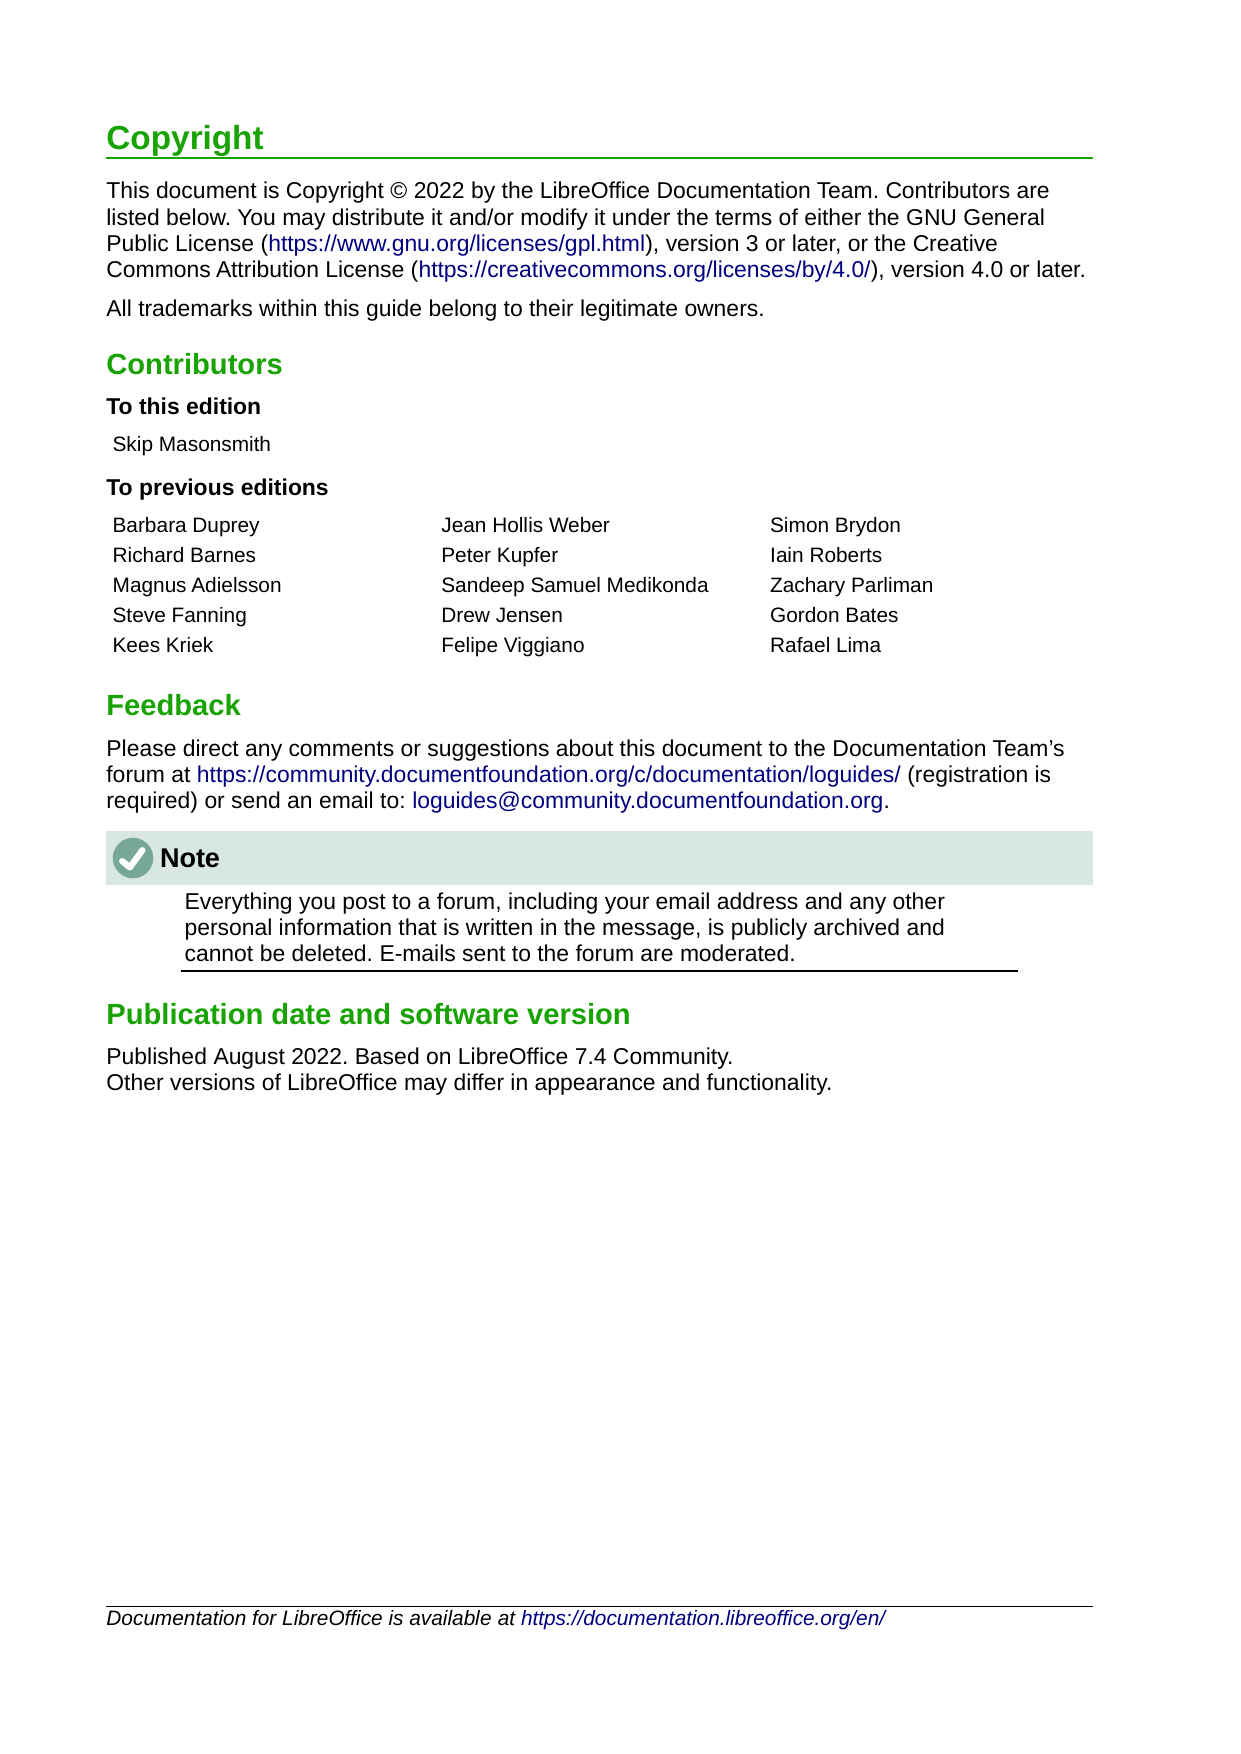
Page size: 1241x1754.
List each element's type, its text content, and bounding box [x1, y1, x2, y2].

table_cell Rafael Lima [764, 633, 1093, 663]
table_header [766, 432, 1093, 462]
text This document is Copyright © 2022 by the LibreOffice Documentation Team. Contributors are listed below. You may distribute it and/or modify it under the terms of either the GNU General Public License (https://www.gnu.org/licenses/gpl.html), version 3 or later, or the Creative Commons Attribution License (https://creativecommons.org/licenses/by/4.0/), version 4.0 or later. [106, 177, 1093, 283]
table_header Simon Brydon [764, 513, 1093, 543]
table_header Barbara Duprey [106, 513, 435, 543]
text Please direct any comments or suggestions about this document to the Documentation Team’s forum at https://community.documentfoundation.org/c/documentation/loguides/ (registration is required) or send an email to: loguides@community.documentfoundation.org. [106, 734, 1093, 813]
table_cell Iain Roberts [764, 543, 1093, 573]
text Published August 2022. Based on LibreOffice 7.4 Community. Other versions of LibreOffice may differ in appearance and functionality. [106, 1043, 1093, 1096]
subtitle Note [106, 831, 1093, 885]
table_cell Sandeep Samuel Medikonda [435, 573, 764, 603]
table_header Skip Masonsmith [106, 432, 440, 462]
subtitle Contributors [106, 347, 1093, 380]
text All trademarks within this guide belong to their legitimate owners. [106, 295, 1093, 322]
subtitle Copyright [106, 118, 1093, 157]
subtitle Publication date and software version [106, 997, 1093, 1030]
table_cell Felipe Viggiano [435, 633, 764, 663]
table_cell Richard Barnes [106, 543, 435, 573]
table_cell Peter Kupfer [435, 543, 764, 573]
text To previous editions [106, 473, 1093, 500]
text To this edition [106, 393, 1093, 419]
text Everything you post to a forum, including your email address and any other personal information that is written in the message, is publicly archived and cannot be deleted. E-mails sent to the forum are moderated. [181, 885, 1018, 970]
subtitle Feedback [106, 688, 1093, 722]
table_cell Zachary Parliman [764, 573, 1093, 603]
table_cell Steve Fanning [106, 603, 435, 633]
table_header Jean Hollis Weber [435, 513, 764, 543]
table_cell Kees Kriek [106, 633, 435, 663]
table_header [440, 432, 766, 462]
table_cell Magnus Adielsson [106, 573, 435, 603]
table_cell Drew Jensen [435, 603, 764, 633]
table_cell Gordon Bates [764, 603, 1093, 633]
